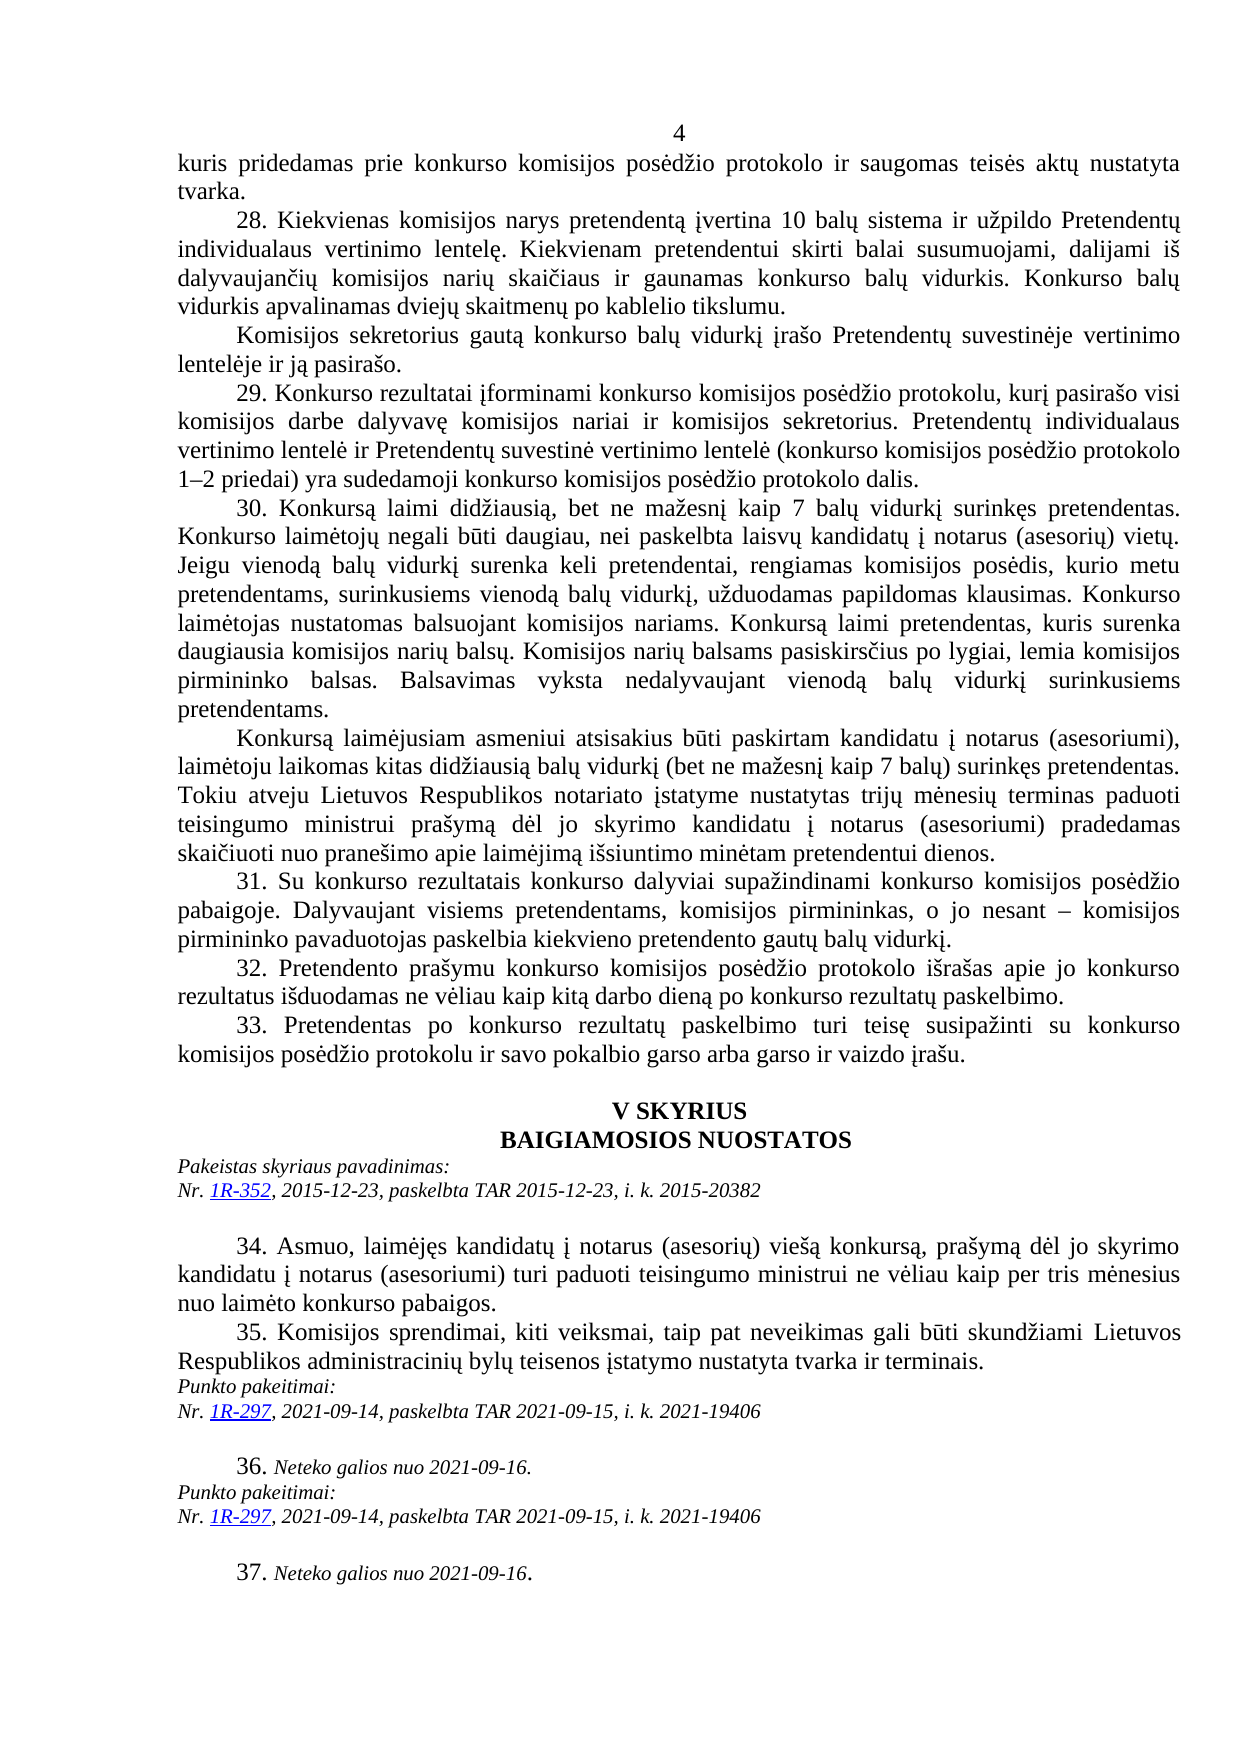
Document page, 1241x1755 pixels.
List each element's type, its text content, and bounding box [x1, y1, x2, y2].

text 35. Komisijos sprendimai, kiti veiksmai, taip pat neveikimas gali būti skundžiami Lietuvos Respublikos administracinių bylų teisenos įstatymo nustatyta tvarka ir terminais. [177, 1317, 1181, 1374]
text 31. Su konkurso rezultatais konkurso dalyviai supažindinami konkurso komisijos posėdžio pabaigoje. Dalyvaujant visiems pretendentams, komisijos pirmininkas, o jo nesant – komisijos pirmininko pavaduotojas paskelbia kiekvieno pretendento gautų balų vidurkį. [177, 866, 1181, 953]
text 33. Pretendentas po konkurso rezultatų paskelbimo turi teisę susipažinti su konkurso komisijos posėdžio protokolu ir savo pokalbio garso arba garso ir vaizdo įrašu. [177, 1010, 1181, 1068]
text Konkursą laimėjusiam asmeniui atsisakius būti paskirtam kandidatu į notarus (asesoriumi), laimėtoju laikomas kitas didžiausią balų vidurkį (bet ne mažesnį kaip 7 balų) surinkęs pretendentas. Tokiu atveju Lietuvos Respublikos notariato įstatyme nustatytas trijų mėnesių terminas paduoti teisingumo ministrui prašymą dėl jo skyrimo kandidatu į notarus (asesoriumi) pradedamas skaičiuoti nuo pranešimo apie laimėjimą išsiuntimo minėtam pretendentui dienos. [177, 723, 1181, 866]
text BAIGIAMOSIOS NUOSTATOS [177, 1125, 1181, 1154]
text 28. Kiekvienas komisijos narys pretendentą įvertina 10 balų sistema ir užpildo Pretendentų individualaus vertinimo lentelę. Kiekvienam pretendentui skirti balai susumuojami, dalijami iš dalyvaujančių komisijos narių skaičiaus ir gaunamas konkurso balų vidurkis. Konkurso balų vidurkis apvalinamas dviejų skaitmenų po kablelio tikslumu. [177, 205, 1181, 320]
text Nr. 1R-297, 2021-09-14, paskelbta TAR 2021-09-15, i. k. 2021-19406 [177, 1398, 1181, 1423]
text kuris pridedamas prie konkurso komisijos posėdžio protokolo ir saugomas teisės aktų nustatyta tvarka. [177, 148, 1181, 205]
text Nr. 1R-352, 2015-12-23, paskelbta TAR 2015-12-23, i. k. 2015-20382 [177, 1178, 1181, 1202]
text Komisijos sekretorius gautą konkurso balų vidurkį įrašo Pretendentų suvestinėje vertinimo lentelėje ir ją pasirašo. [177, 320, 1181, 378]
text V SKYRIUS [177, 1096, 1181, 1125]
text 29. Konkurso rezultatai įforminami konkurso komisijos posėdžio protokolu, kurį pasirašo visi komisijos darbe dalyvavę komisijos nariai ir komisijos sekretorius. Pretendentų individualaus vertinimo lentelė ir Pretendentų suvestinė vertinimo lentelė (konkurso komisijos posėdžio protokolo 1–2 priedai) yra sudedamoji konkurso komisijos posėdžio protokolo dalis. [177, 378, 1181, 493]
text Punkto pakeitimai: [177, 1374, 1181, 1398]
text 36. Neteko galios nuo 2021-09-16. [177, 1451, 1181, 1480]
text Punkto pakeitimai: [177, 1480, 1181, 1504]
text 34. Asmuo, laimėjęs kandidatų į notarus (asesorių) viešą konkursą, prašymą dėl jo skyrimo kandidatu į notarus (asesoriumi) turi paduoti teisingumo ministrui ne vėliau kaip per tris mėnesius nuo laimėto konkurso pabaigos. [177, 1231, 1181, 1317]
text Pakeistas skyriaus pavadinimas: [177, 1154, 1181, 1178]
text 32. Pretendento prašymu konkurso komisijos posėdžio protokolo išrašas apie jo konkurso rezultatus išduodamas ne vėliau kaip kitą darbo dieną po konkurso rezultatų paskelbimo. [177, 953, 1181, 1010]
text 37. Neteko galios nuo 2021-09-16. [177, 1557, 1181, 1586]
text Nr. 1R-297, 2021-09-14, paskelbta TAR 2021-09-15, i. k. 2021-19406 [177, 1504, 1181, 1528]
text 30. Konkursą laimi didžiausią, bet ne mažesnį kaip 7 balų vidurkį surinkęs pretendentas. Konkurso laimėtojų negali būti daugiau, nei paskelbta laisvų kandidatų į notarus (asesorių) vietų. Jeigu vienodą balų vidurkį surenka keli pretendentai, rengiamas komisijos posėdis, kurio metu pretendentams, surinkusiems vienodą balų vidurkį, užduodamas papildomas klausimas. Konkurso laimėtojas nustatomas balsuojant komisijos nariams. Konkursą laimi pretendentas, kuris surenka daugiausia komisijos narių balsų. Komisijos narių balsams pasiskirsčius po lygiai, lemia komisijos pirmininko balsas. Balsavimas vyksta nedalyvaujant vienodą balų vidurkį surinkusiems pretendentams. [177, 493, 1181, 723]
